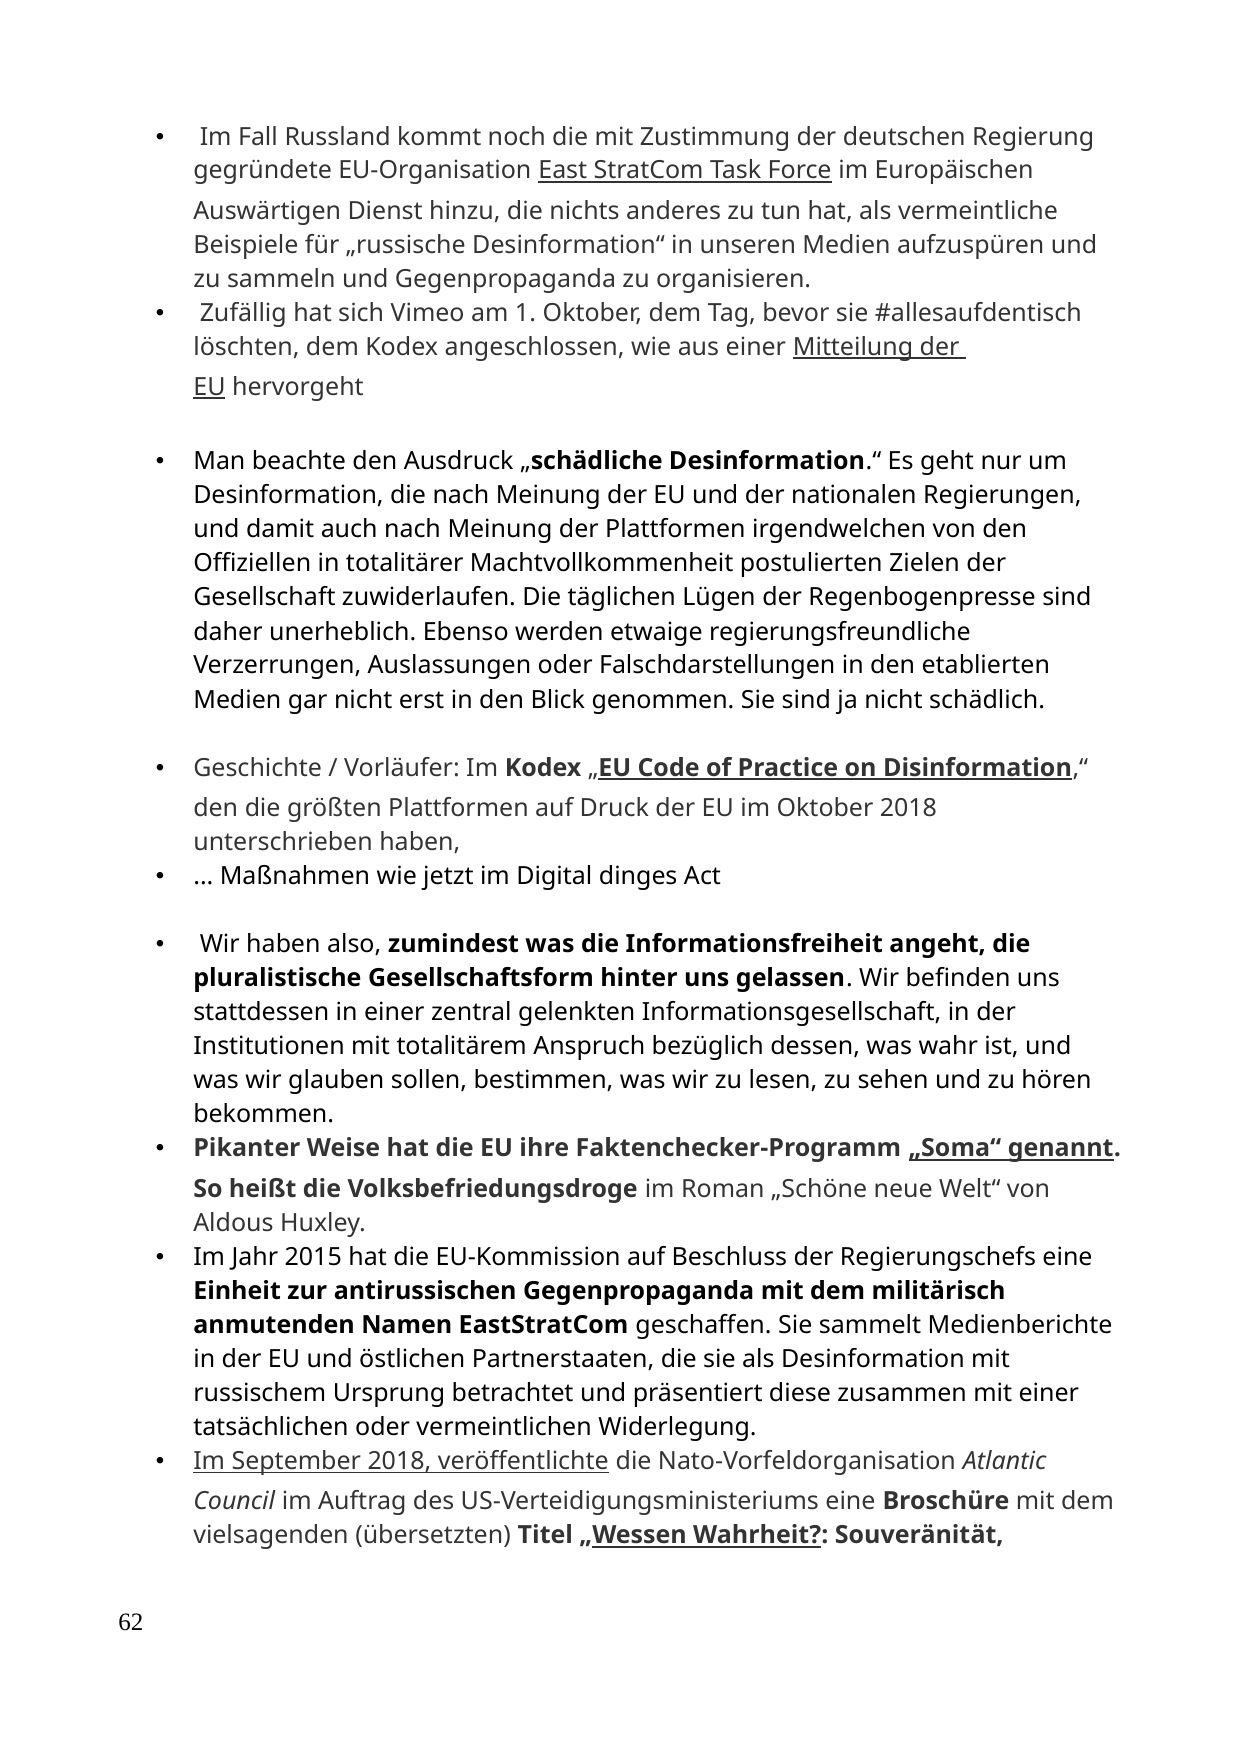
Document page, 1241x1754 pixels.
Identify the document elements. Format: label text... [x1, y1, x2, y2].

list Zufällig hat sich Vimeo am 1. Oktober, dem Tag, bevor sie #allesaufdentisch löschten, dem Kodex angeschlossen, wie aus einer Mitteilung der EU hervorgeht [156, 294, 1122, 409]
list Im Fall Russland kommt noch die mit Zustimmung der deutschen Regierung gegründete EU-Organisation East StratCom Task Force im Europäischen Auswärtigen Dienst hinzu, die nichts anderes zu tun hat, als vermeintliche Beispiele für „russische Desinformation“ in unseren Medien aufzuspüren und zu sammeln und Gegenpropaganda zu organisieren. [156, 118, 1122, 294]
list Geschichte / Vorläufer: Im Kodex „EU Code of Practice on Disinformation,“ den die größten Plattformen auf Druck der EU im Oktober 2018 unterschrieben haben, [156, 749, 1122, 858]
list Wir haben also, zumindest was die Informationsfreiheit angeht, die pluralistische Gesellschaftsform hinter uns gelassen. Wir befinden uns stattdessen in einer zentral gelenkten Informationsgesellschaft, in der Institutionen mit totalitärem Anspruch bezüglich dessen, was wahr ist, und was wir glauben sollen, bestimmen, was wir zu lesen, zu sehen und zu hören bekommen. [156, 926, 1122, 1130]
list Im Jahr 2015 hat die EU-Kommission auf Beschluss der Regierungschefs eine Einheit zur antirussischen Gegenpropaganda mit dem militärisch anmutenden Namen EastStratCom geschaffen. Sie sammelt Medienberichte in der EU und östlichen Partnerstaaten, die sie als Desinformation mit russischem Ursprung betrachtet und präsentiert diese zusammen mit einer tatsächlichen oder vermeintlichen Widerlegung. [156, 1238, 1122, 1443]
list ... Maßnahmen wie jetzt im Digital dinges Act [156, 858, 1122, 892]
list Man beachte den Ausdruck „schädliche Desinformation.“ Es geht nur um Desinformation, die nach Meinung der EU und der nationalen Regierungen, und damit auch nach Meinung der Plattformen irgendwelchen von den Offiziellen in totalitärer Machtvollkommenheit postulierten Zielen der Gesellschaft zuwiderlaufen. Die täglichen Lügen der Regenbogenpresse sind daher unerheblich. Ebenso werden etwaige regierungsfreundliche Verzerrungen, Auslassungen oder Falschdarstellungen in den etablierten Medien gar nicht erst in den Blick genommen. Sie sind ja nicht schädlich. [156, 443, 1122, 715]
list Im September 2018, veröffentlichte die Nato-Vorfeldorganisation Atlantic Council im Auftrag des US-Verteidigungsministeriums eine Broschüre mit dem vielsagenden (übersetzten) Titel „Wessen Wahrheit?: Souveränität, [156, 1443, 1122, 1557]
list Pikanter Weise hat die EU ihre Faktenchecker-Programm „Soma“ genannt. So heißt die Volksbefriedungsdroge im Roman „Schöne neue Welt“ von Aldous Huxley. [156, 1130, 1122, 1238]
